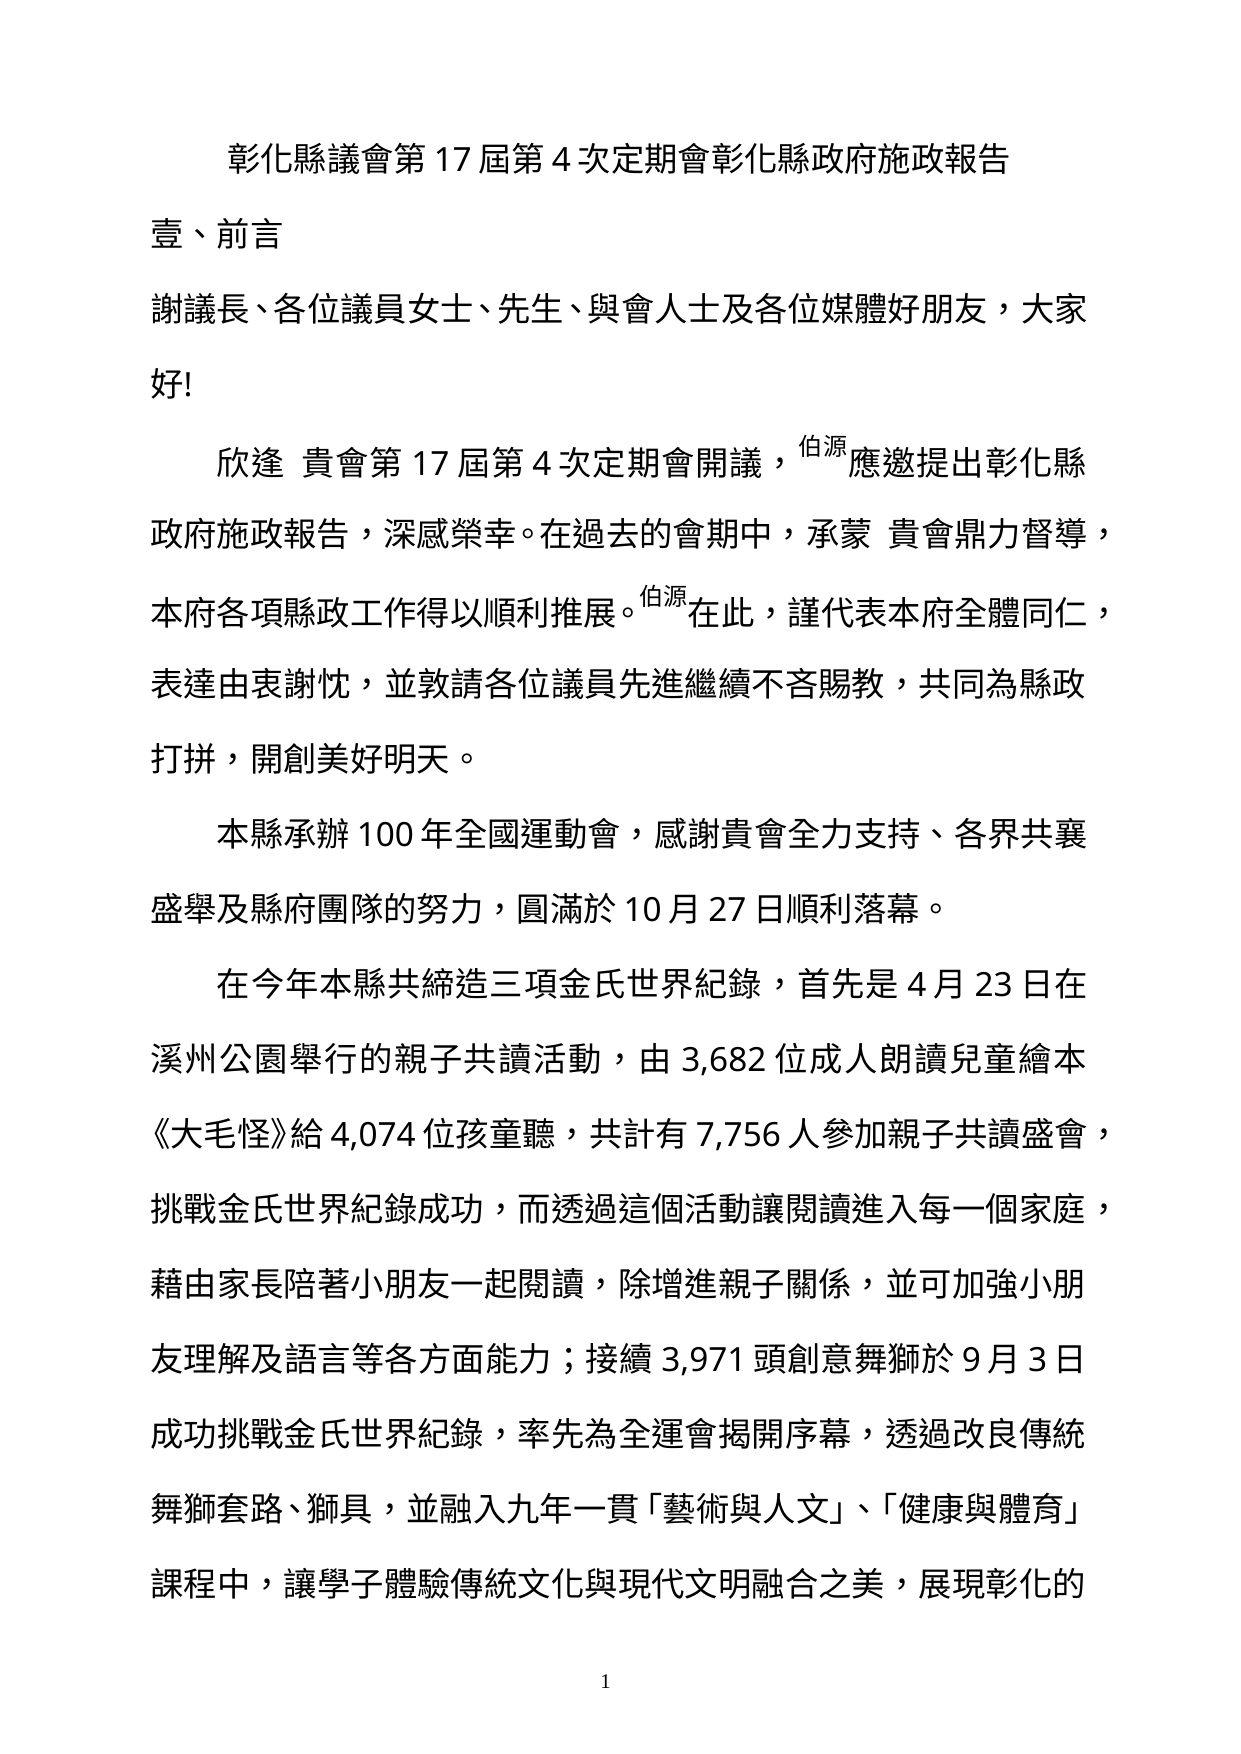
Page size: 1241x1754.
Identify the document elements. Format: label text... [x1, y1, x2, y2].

text 謝議長、各位議員女士、先生、與會人士及各位媒體好朋友，大家好! [150, 270, 1087, 420]
text 在今年本縣共締造三項金氏世界紀錄，首先是4月23日在溪州公園舉行的親子共讀活動，由3,682位成人朗讀兒童繪本《大毛怪》給4,074位孩童聽，共計有7,756人參加親子共讀盛會，挑戰金氏世界紀錄成功，而透過這個活動讓閱讀進入每一個家庭，藉由家長陪著小朋友一起閱讀，除增進親子關係，並可加強小朋友理解及語言等各方面能力；接續3,971頭創意舞獅於9月3日成功挑戰金氏世界紀錄，率先為全運會揭開序幕，透過改良傳統舞獅套路、獅具，並融入九年一貫「藝術與人文」、「健康與體育」課程中，讓學子體驗傳統文化與現代文明融合之美，展現彰化的活力；更在9月17日由4,645位小提琴手合奏「歡樂全運」，亦成功刷新金氏世界紀錄，落實本縣「一人一樂器，一校一藝團」的音樂扎根理念，讓音樂平民化、藝術生活化，透過不斷的創新與努力，不但提升本縣落實教育推動的優質形象，也讓世界看見彰化的人文與進步。 [150, 945, 1087, 1620]
text 欣逢 貴會第17屆第4次定期會開議，伯源應邀提出彰化縣政府施政報告，深感榮幸。在過去的會期中，承蒙 貴會鼎力督導，本府各項縣政工作得以順利推展。伯源在此，謹代表本府全體同仁，表達由衷謝忱，並敦請各位議員先進繼續不吝賜教，共同為縣政打拼，開創美好明天。 [150, 420, 1087, 795]
text 本縣承辦100年全國運動會，感謝貴會全力支持、各界共襄盛舉及縣府團隊的努力，圓滿於10月27日順利落幕。 [150, 795, 1087, 945]
text 彰化縣議會第17屆第4次定期會彰化縣政府施政報告 [150, 120, 1087, 195]
text 壹、前言 [150, 195, 1087, 270]
